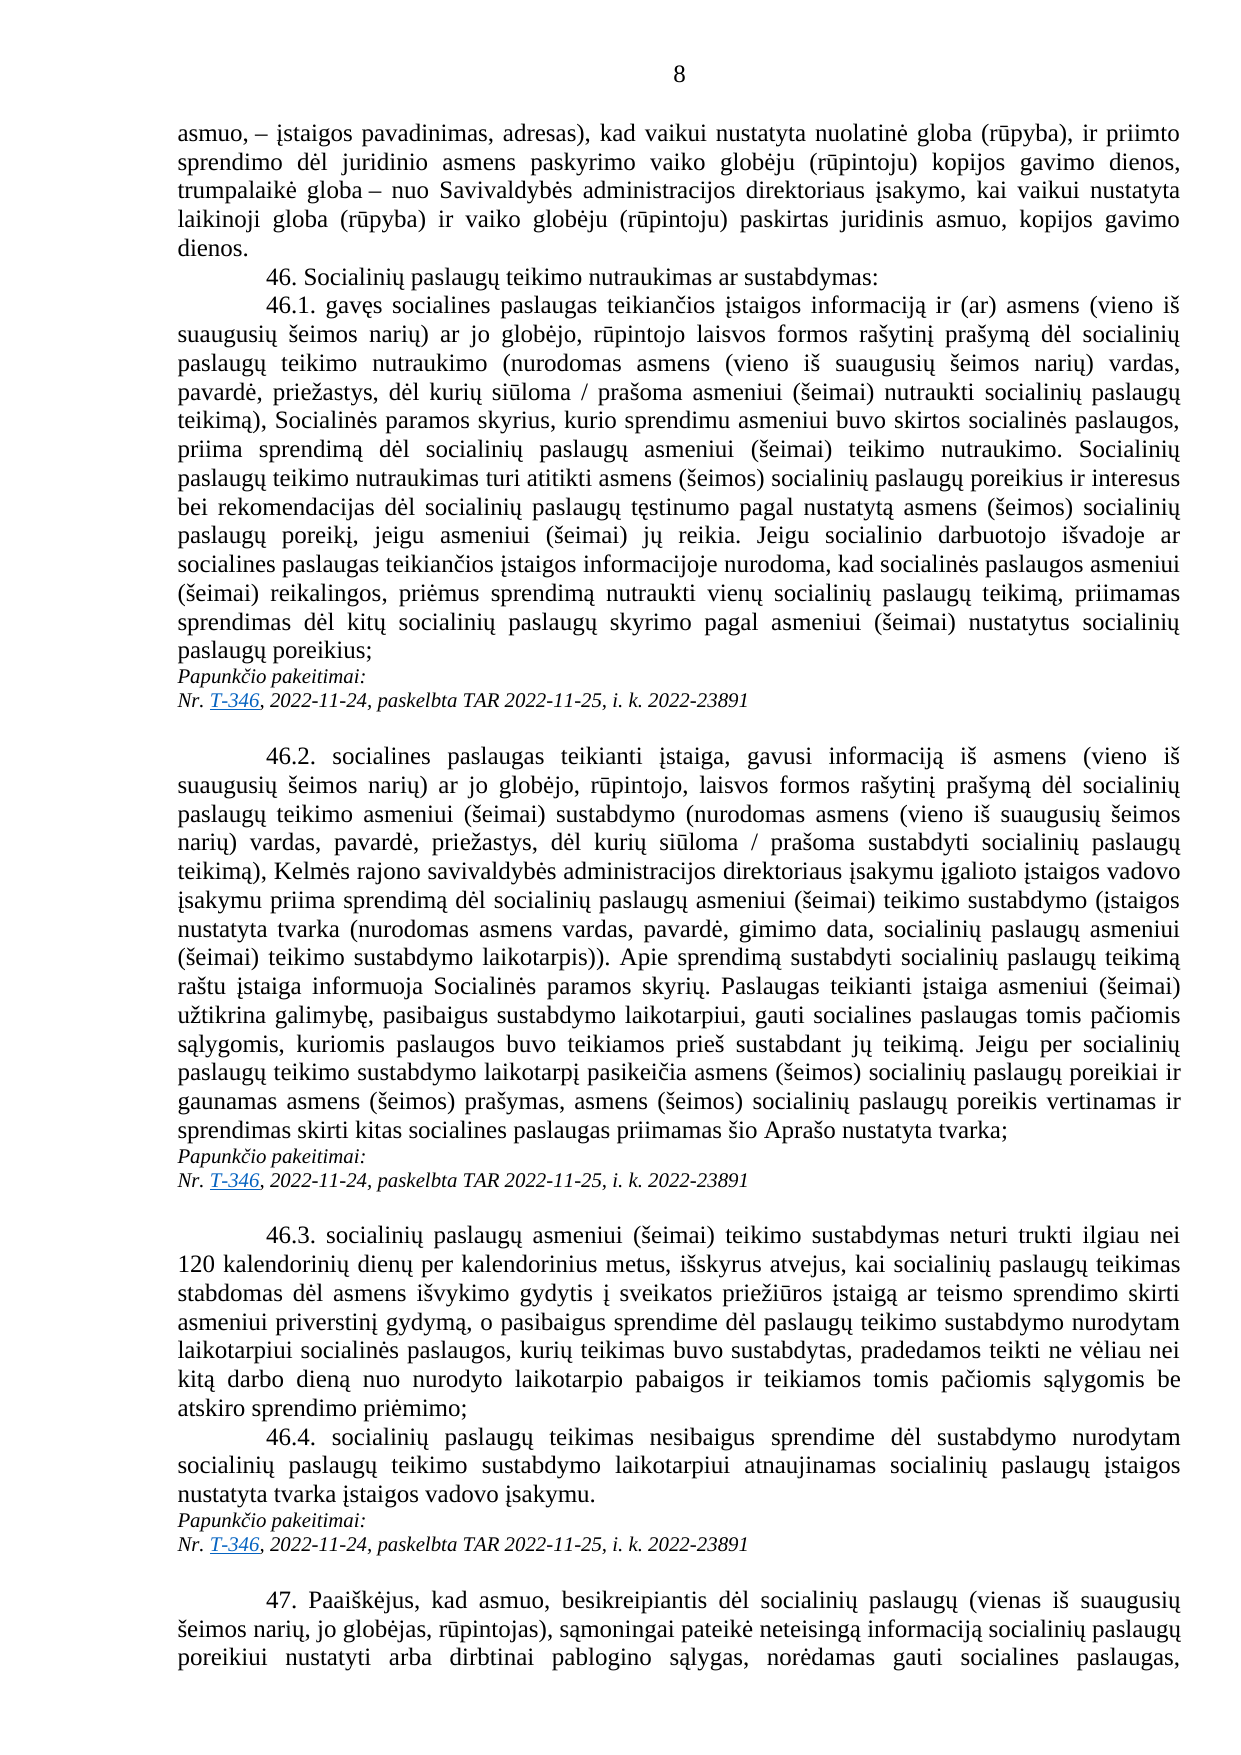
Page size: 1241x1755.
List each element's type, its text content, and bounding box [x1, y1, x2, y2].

text Nr. T-346, 2022-11-24, paskelbta TAR 2022-11-25, i. k. 2022-23891 [177, 1168, 1181, 1192]
text 46.4. socialinių paslaugų teikimas nesibaigus sprendime dėl sustabdymo nurodytam socialinių paslaugų teikimo sustabdymo laikotarpiui atnaujinamas socialinių paslaugų įstaigos nustatyta tvarka įstaigos vadovo įsakymu. [177, 1422, 1181, 1508]
text Papunkčio pakeitimai: [177, 1508, 1181, 1532]
text Papunkčio pakeitimai: [177, 1144, 1181, 1168]
text 46.1. gavęs socialines paslaugas teikiančios įstaigos informaciją ir (ar) asmens (vieno iš suaugusių šeimos narių) ar jo globėjo, rūpintojo laisvos formos rašytinį prašymą dėl socialinių paslaugų teikimo nutraukimo (nurodomas asmens (vieno iš suaugusių šeimos narių) vardas, pavardė, priežastys, dėl kurių siūloma / prašoma asmeniui (šeimai) nutraukti socialinių paslaugų teikimą), Socialinės paramos skyrius, kurio sprendimu asmeniui buvo skirtos socialinės paslaugos, priima sprendimą dėl socialinių paslaugų asmeniui (šeimai) teikimo nutraukimo. Socialinių paslaugų teikimo nutraukimas turi atitikti asmens (šeimos) socialinių paslaugų poreikius ir interesus bei rekomendacijas dėl socialinių paslaugų tęstinumo pagal nustatytą asmens (šeimos) socialinių paslaugų poreikį, jeigu asmeniui (šeimai) jų reikia. Jeigu socialinio darbuotojo išvadoje ar socialines paslaugas teikiančios įstaigos informacijoje nurodoma, kad socialinės paslaugos asmeniui (šeimai) reikalingos, priėmus sprendimą nutraukti vienų socialinių paslaugų teikimą, priimamas sprendimas dėl kitų socialinių paslaugų skyrimo pagal asmeniui (šeimai) nustatytus socialinių paslaugų poreikius; [177, 291, 1181, 664]
text asmuo, – įstaigos pavadinimas, adresas), kad vaikui nustatyta nuolatinė globa (rūpyba), ir priimto sprendimo dėl juridinio asmens paskyrimo vaiko globėju (rūpintoju) kopijos gavimo dienos, trumpalaikė globa – nuo Savivaldybės administracijos direktoriaus įsakymo, kai vaikui nustatyta laikinoji globa (rūpyba) ir vaiko globėju (rūpintoju) paskirtas juridinis asmuo, kopijos gavimo dienos. [177, 118, 1181, 262]
text Nr. T-346, 2022-11-24, paskelbta TAR 2022-11-25, i. k. 2022-23891 [177, 688, 1181, 712]
text 46. Socialinių paslaugų teikimo nutraukimas ar sustabdymas: [177, 262, 1181, 291]
text Nr. T-346, 2022-11-24, paskelbta TAR 2022-11-25, i. k. 2022-23891 [177, 1532, 1181, 1556]
text 46.3. socialinių paslaugų asmeniui (šeimai) teikimo sustabdymas neturi trukti ilgiau nei 120 kalendorinių dienų per kalendorinius metus, išskyrus atvejus, kai socialinių paslaugų teikimas stabdomas dėl asmens išvykimo gydytis į sveikatos priežiūros įstaigą ar teismo sprendimo skirti asmeniui priverstinį gydymą, o pasibaigus sprendime dėl paslaugų teikimo sustabdymo nurodytam laikotarpiui socialinės paslaugos, kurių teikimas buvo sustabdytas, pradedamos teikti ne vėliau nei kitą darbo dieną nuo nurodyto laikotarpio pabaigos ir teikiamos tomis pačiomis sąlygomis be atskiro sprendimo priėmimo; [177, 1221, 1181, 1422]
text 47. Paaiškėjus, kad asmuo, besikreipiantis dėl socialinių paslaugų (vienas iš suaugusių šeimos narių, jo globėjas, rūpintojas), sąmoningai pateikė neteisingą informaciją socialinių paslaugų poreikiui nustatyti arba dirbtinai pablogino sąlygas, norėdamas gauti socialines paslaugas, [177, 1585, 1181, 1671]
text Papunkčio pakeitimai: [177, 664, 1181, 688]
text 46.2. socialines paslaugas teikianti įstaiga, gavusi informaciją iš asmens (vieno iš suaugusių šeimos narių) ar jo globėjo, rūpintojo, laisvos formos rašytinį prašymą dėl socialinių paslaugų teikimo asmeniui (šeimai) sustabdymo (nurodomas asmens (vieno iš suaugusių šeimos narių) vardas, pavardė, priežastys, dėl kurių siūloma / prašoma sustabdyti socialinių paslaugų teikimą), Kelmės rajono savivaldybės administracijos direktoriaus įsakymu įgalioto įstaigos vadovo įsakymu priima sprendimą dėl socialinių paslaugų asmeniui (šeimai) teikimo sustabdymo (įstaigos nustatyta tvarka (nurodomas asmens vardas, pavardė, gimimo data, socialinių paslaugų asmeniui (šeimai) teikimo sustabdymo laikotarpis)). Apie sprendimą sustabdyti socialinių paslaugų teikimą raštu įstaiga informuoja Socialinės paramos skyrių. Paslaugas teikianti įstaiga asmeniui (šeimai) užtikrina galimybę, pasibaigus sustabdymo laikotarpiui, gauti socialines paslaugas tomis pačiomis sąlygomis, kuriomis paslaugos buvo teikiamos prieš sustabdant jų teikimą. Jeigu per socialinių paslaugų teikimo sustabdymo laikotarpį pasikeičia asmens (šeimos) socialinių paslaugų poreikiai ir gaunamas asmens (šeimos) prašymas, asmens (šeimos) socialinių paslaugų poreikis vertinamas ir sprendimas skirti kitas socialines paslaugas priimamas šio Aprašo nustatyta tvarka; [177, 741, 1181, 1144]
